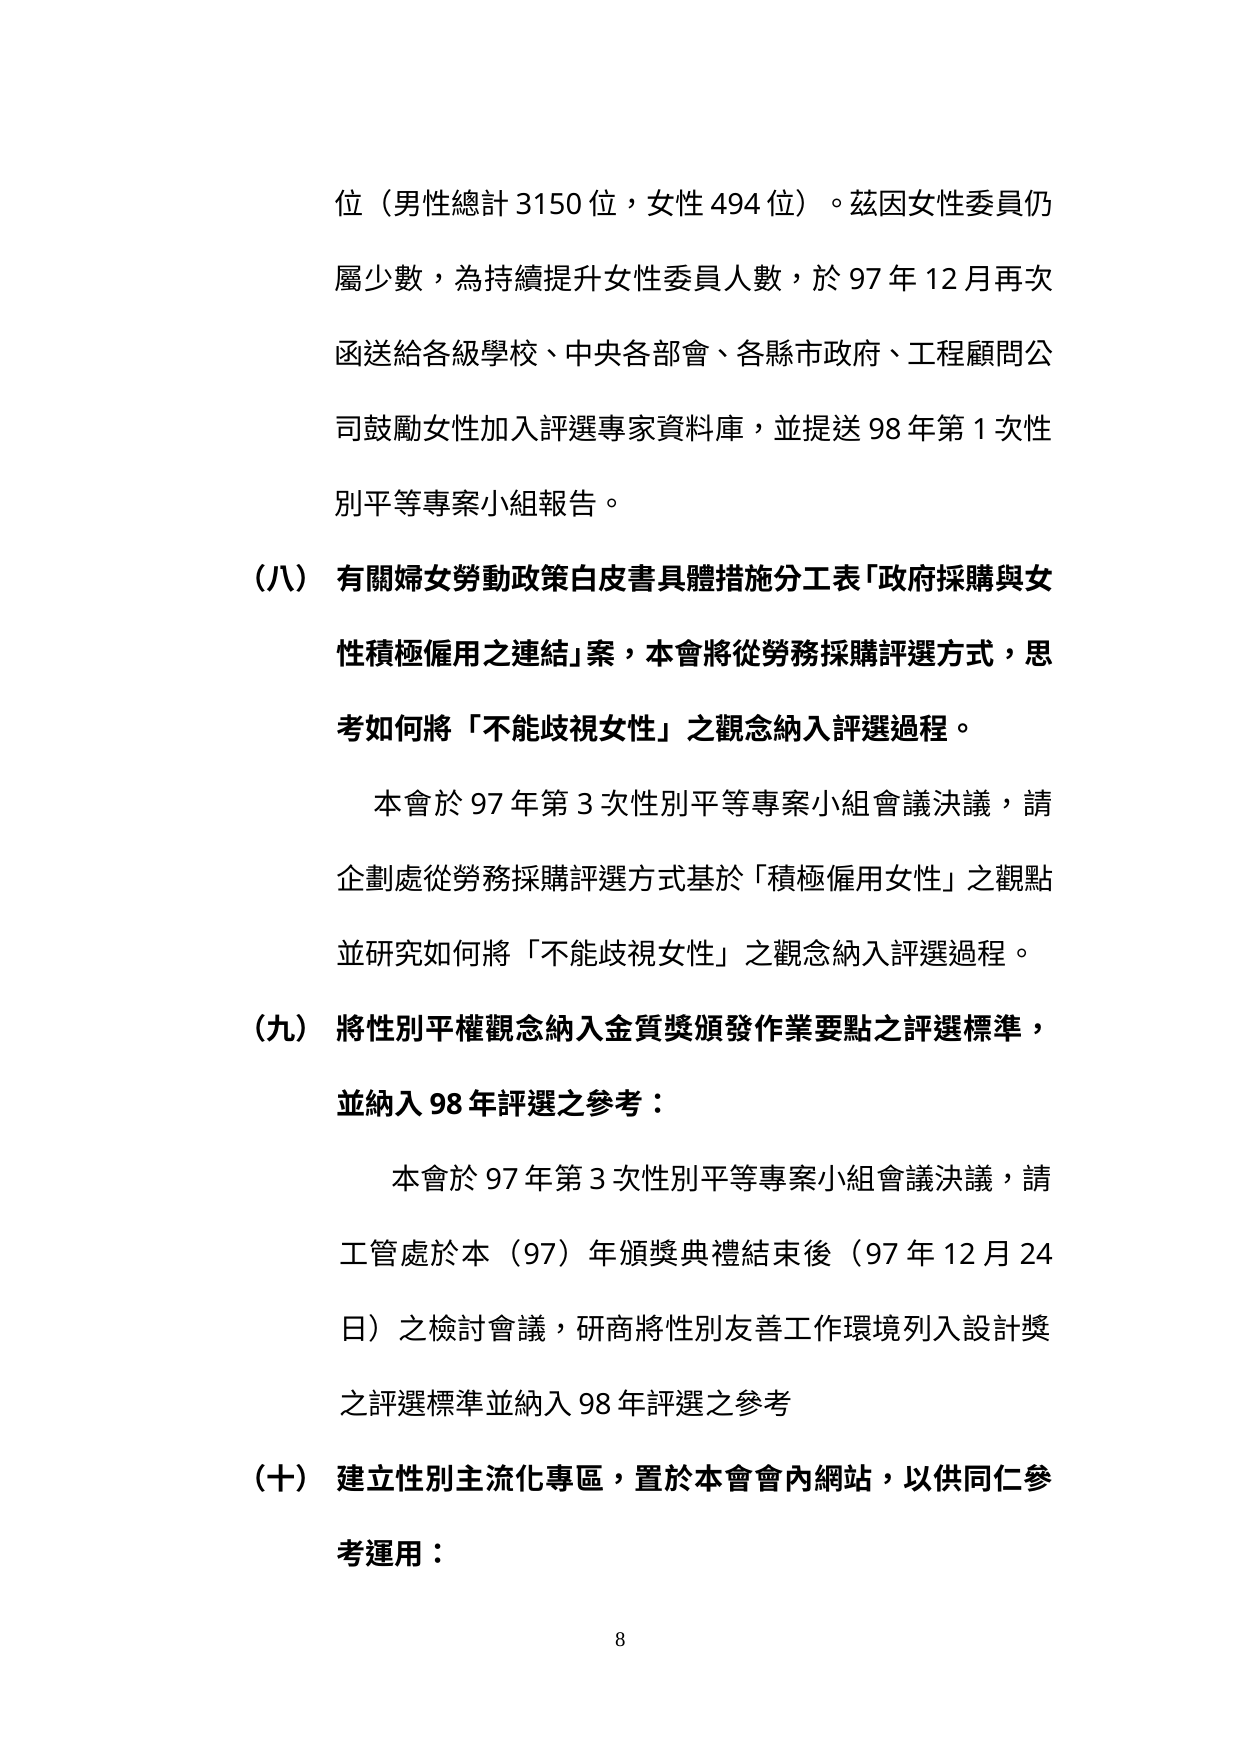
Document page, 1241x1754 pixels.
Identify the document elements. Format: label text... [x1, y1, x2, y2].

list 有關婦女勞動政策白皮書具體措施分工表「政府採購與女性積極僱用之連結」案，本會將從勞務採購評選方式，思考如何將「不能歧視女性」之觀念納入評選過程。 [237, 539, 1053, 764]
text 位（男性總計3150位，女性494位）。茲因女性委員仍屬少數，為持續提升女性委員人數，於97年12月再次函送給各級學校、中央各部會、各縣市政府、工程顧問公司鼓勵女性加入評選專家資料庫，並提送98年第1次性別平等專案小組報告。 [334, 164, 1053, 539]
list 建立性別主流化專區，置於本會會內網站，以供同仁參考運用： [237, 1439, 1053, 1589]
text 本會於97年第3次性別平等專案小組會議決議，請企劃處從勞務採購評選方式基於「積極僱用女性」之觀點，並研究如何將「不能歧視女性」之觀念納入評選過程。 [336, 764, 1053, 989]
list 將性別平權觀念納入金質獎頒發作業要點之評選標準，並納入98年評選之參考： [237, 989, 1053, 1139]
text 本會於97年第3次性別平等專案小組會議決議，請工管處於本（97）年頒獎典禮結束後（97年12月24日）之檢討會議，研商將性別友善工作環境列入設計獎之評選標準並納入98年評選之參考 [339, 1139, 1053, 1439]
